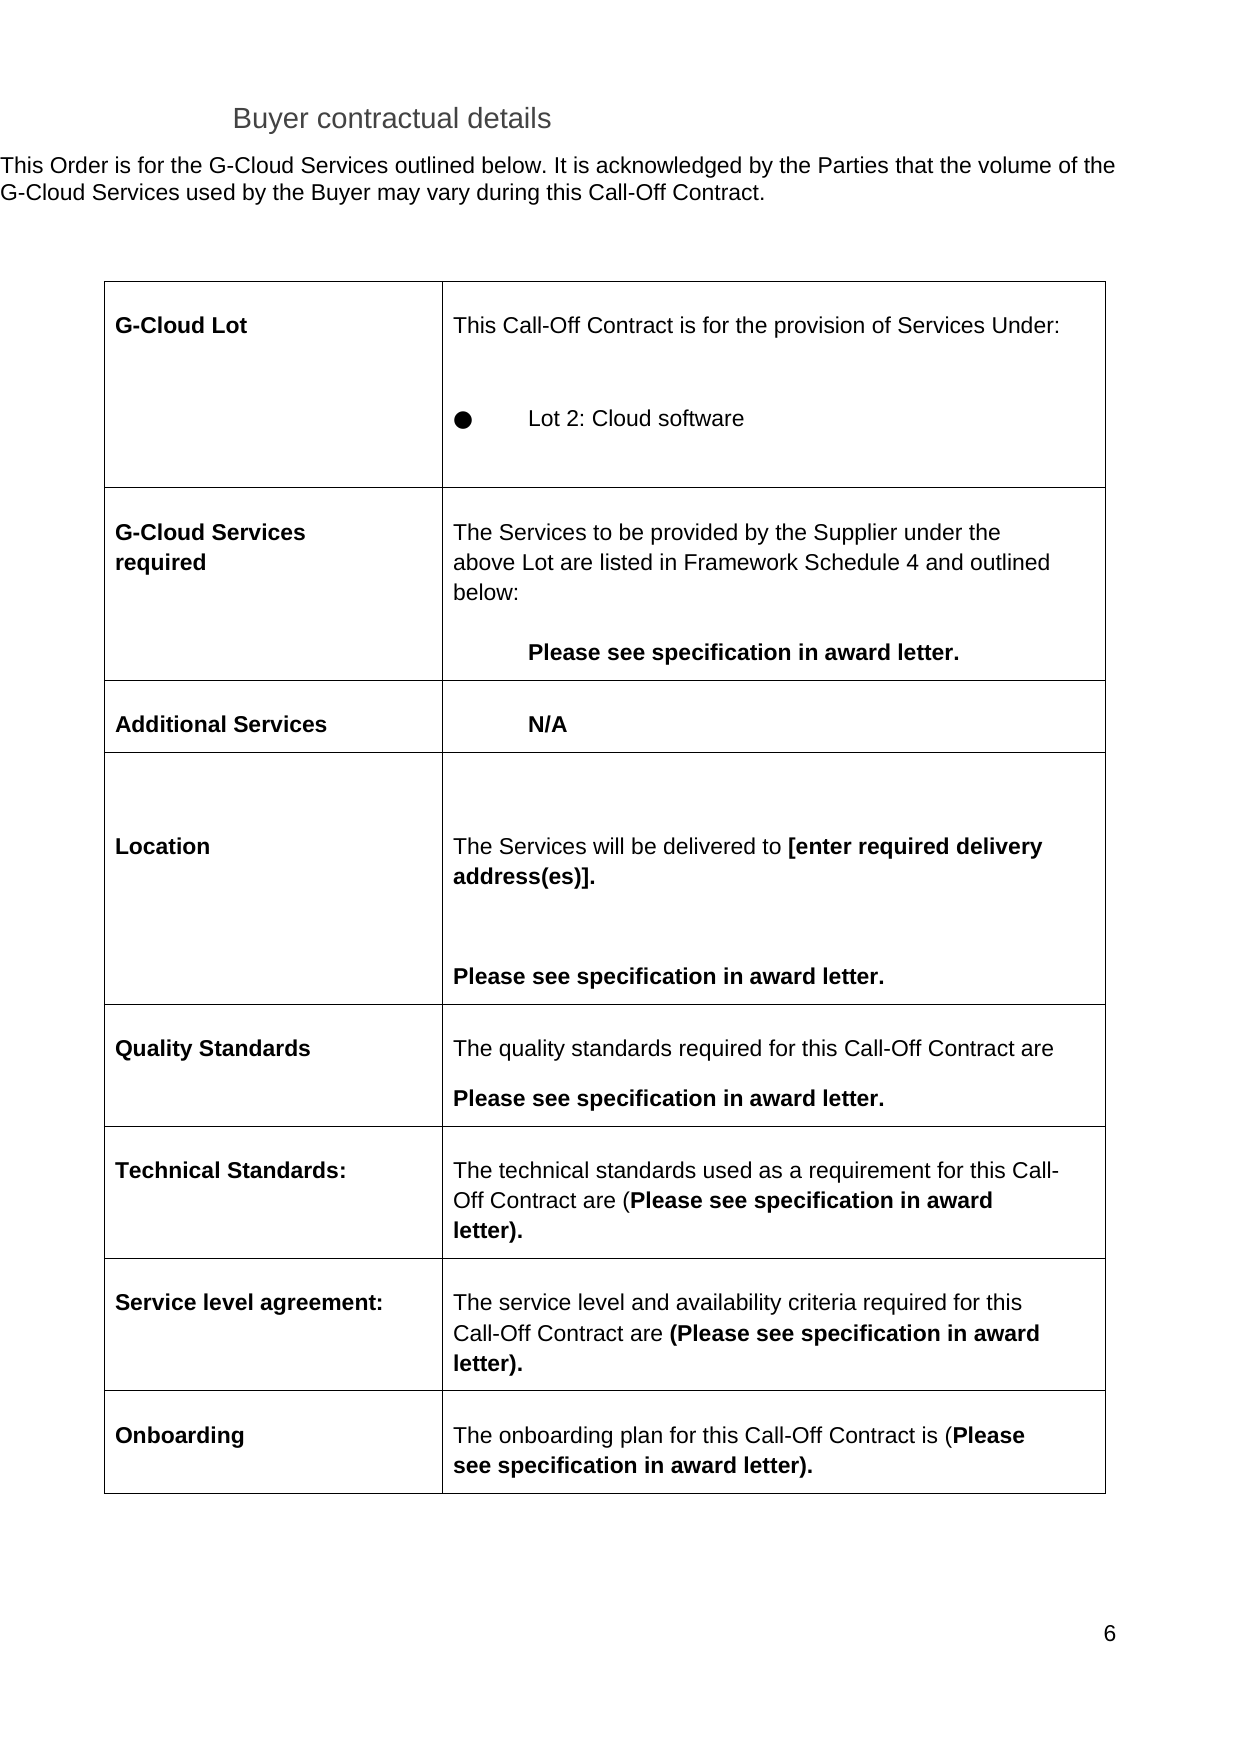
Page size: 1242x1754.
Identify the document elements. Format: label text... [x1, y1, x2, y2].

table_cell The Services to be provided by the Supplier under the above Lot are listed in Framework Schedule 4 and outlined below: Please see specification in award letter. [443, 488, 1105, 680]
text This Order is for the G-Cloud Services outlined below. It is acknowledged by the Parties that the volume of the G-Cloud Services used by the Buyer may vary during this Call-Off Contract. [0, 152, 1121, 205]
table_cell The service level and availability criteria required for this Call-Off Contract are (Please see specification in award letter). [443, 1259, 1105, 1390]
table_cell Onboarding [105, 1391, 442, 1492]
table_cell The quality standards required for this Call-Off Contract are Please see specification in award letter. [443, 1005, 1105, 1126]
table_cell Additional Services [105, 681, 442, 752]
table_cell The technical standards used as a requirement for this Call-Off Contract are (Please see specification in award letter). [443, 1127, 1105, 1258]
table_cell The onboarding plan for this Call-Off Contract is (Please see specification in award letter). [443, 1391, 1105, 1492]
table_cell Location [105, 753, 442, 1004]
table_header This Call-Off Contract is for the provision of Services Under: Lot 2: Cloud software [443, 282, 1105, 487]
table_cell G-Cloud Services required [105, 488, 442, 680]
table_cell N/A [443, 681, 1105, 752]
subtitle Buyer contractual details [116, 101, 1122, 135]
table_cell Quality Standards [105, 1005, 442, 1126]
table_header G-Cloud Lot [105, 282, 442, 487]
table_cell Technical Standards: [105, 1127, 442, 1258]
table_cell Service level agreement: [105, 1259, 442, 1390]
table_cell The Services will be delivered to [enter required delivery address(es)]. Please see specification in award letter. [443, 753, 1105, 1004]
